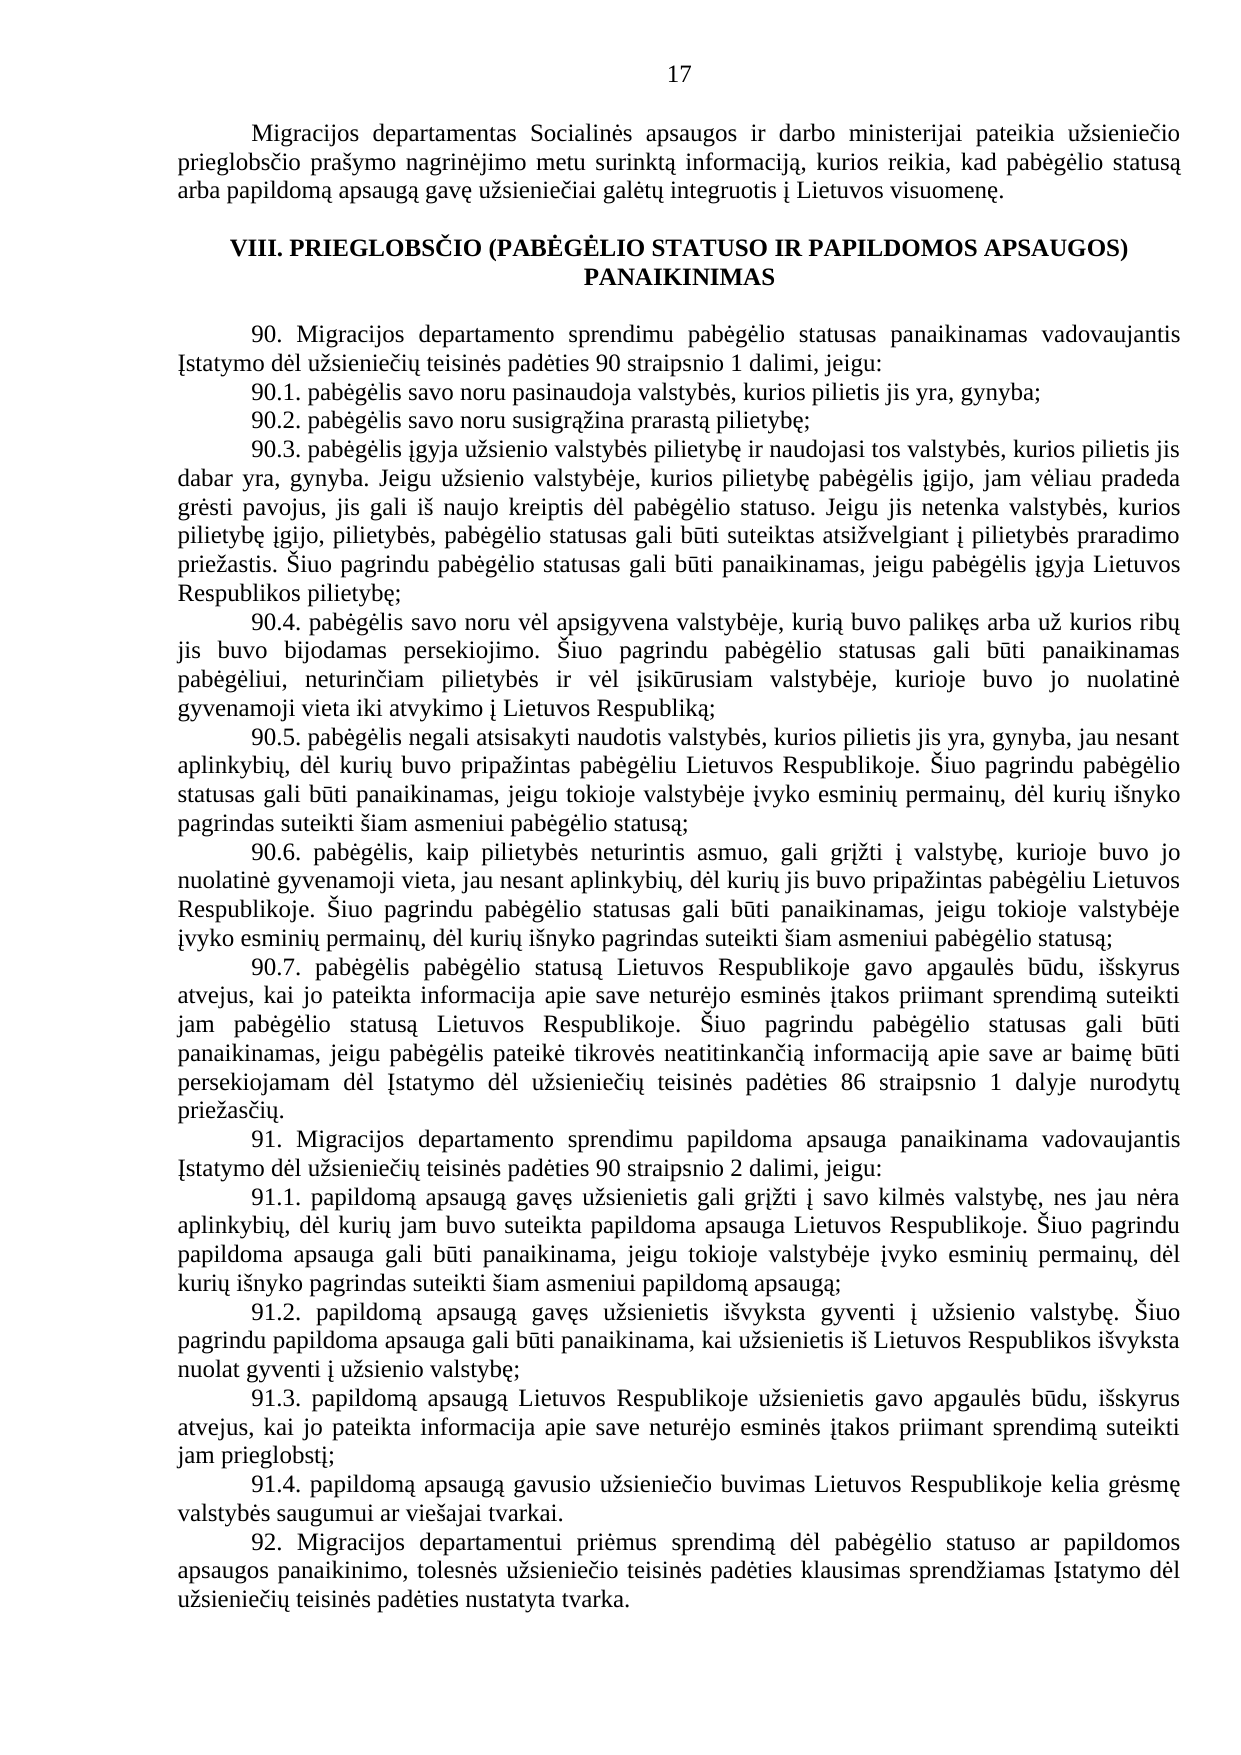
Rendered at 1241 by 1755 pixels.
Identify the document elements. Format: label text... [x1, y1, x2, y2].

text 90.6. pabėgėlis, kaip pilietybės neturintis asmuo, gali grįžti į valstybę, kurioje buvo jo nuolatinė gyvenamoji vieta, jau nesant aplinkybių, dėl kurių jis buvo pripažintas pabėgėliu Lietuvos Respublikoje. Šiuo pagrindu pabėgėlio statusas gali būti panaikinamas, jeigu tokioje valstybėje įvyko esminių permainų, dėl kurių išnyko pagrindas suteikti šiam asmeniui pabėgėlio statusą; [177, 837, 1181, 952]
text 90. Migracijos departamento sprendimu pabėgėlio statusas panaikinamas vadovaujantis Įstatymo dėl užsieniečių teisinės padėties 90 straipsnio 1 dalimi, jeigu: [177, 319, 1181, 377]
text 90.1. pabėgėlis savo noru pasinaudoja valstybės, kurios pilietis jis yra, gynyba; [177, 377, 1181, 406]
text Migracijos departamentas Socialinės apsaugos ir darbo ministerijai pateikia užsieniečio prieglobsčio prašymo nagrinėjimo metu surinktą informaciją, kurios reikia, kad pabėgėlio statusą arba papildomą apsaugą gavę užsieniečiai galėtų integruotis į Lietuvos visuomenę. [177, 118, 1181, 204]
text 91.2. papildomą apsaugą gavęs užsienietis išvyksta gyventi į užsienio valstybę. Šiuo pagrindu papildoma apsauga gali būti panaikinama, kai užsienietis iš Lietuvos Respublikos išvyksta nuolat gyventi į užsienio valstybę; [177, 1297, 1181, 1383]
text 90.2. pabėgėlis savo noru susigrąžina prarastą pilietybę; [177, 406, 1181, 434]
text 91.4. papildomą apsaugą gavusio užsieniečio buvimas Lietuvos Respublikoje kelia grėsmę valstybės saugumui ar viešajai tvarkai. [177, 1469, 1181, 1527]
text 90.3. pabėgėlis įgyja užsienio valstybės pilietybę ir naudojasi tos valstybės, kurios pilietis jis dabar yra, gynyba. Jeigu užsienio valstybėje, kurios pilietybę pabėgėlis įgijo, jam vėliau pradeda grėsti pavojus, jis gali iš naujo kreiptis dėl pabėgėlio statuso. Jeigu jis netenka valstybės, kurios pilietybę įgijo, pilietybės, pabėgėlio statusas gali būti suteiktas atsižvelgiant į pilietybės praradimo priežastis. Šiuo pagrindu pabėgėlio statusas gali būti panaikinamas, jeigu pabėgėlis įgyja Lietuvos Respublikos pilietybę; [177, 434, 1181, 607]
text 90.4. pabėgėlis savo noru vėl apsigyvena valstybėje, kurią buvo palikęs arba už kurios ribų jis buvo bijodamas persekiojimo. Šiuo pagrindu pabėgėlio statusas gali būti panaikinamas pabėgėliui, neturinčiam pilietybės ir vėl įsikūrusiam valstybėje, kurioje buvo jo nuolatinė gyvenamoji vieta iki atvykimo į Lietuvos Respubliką; [177, 607, 1181, 722]
text 92. Migracijos departamentui priėmus sprendimą dėl pabėgėlio statuso ar papildomos apsaugos panaikinimo, tolesnės užsieniečio teisinės padėties klausimas sprendžiamas Įstatymo dėl užsieniečių teisinės padėties nustatyta tvarka. [177, 1527, 1181, 1613]
text 91.1. papildomą apsaugą gavęs užsienietis gali grįžti į savo kilmės valstybę, nes jau nėra aplinkybių, dėl kurių jam buvo suteikta papildoma apsauga Lietuvos Respublikoje. Šiuo pagrindu papildoma apsauga gali būti panaikinama, jeigu tokioje valstybėje įvyko esminių permainų, dėl kurių išnyko pagrindas suteikti šiam asmeniui papildomą apsaugą; [177, 1182, 1181, 1297]
text VIII. PRIEGLOBSČIO (PABĖGĖLIO STATUSO IR PAPILDOMOS APSAUGOS) PANAIKINIMAS [177, 233, 1181, 291]
text 90.5. pabėgėlis negali atsisakyti naudotis valstybės, kurios pilietis jis yra, gynyba, jau nesant aplinkybių, dėl kurių buvo pripažintas pabėgėliu Lietuvos Respublikoje. Šiuo pagrindu pabėgėlio statusas gali būti panaikinamas, jeigu tokioje valstybėje įvyko esminių permainų, dėl kurių išnyko pagrindas suteikti šiam asmeniui pabėgėlio statusą; [177, 722, 1181, 837]
text 91.3. papildomą apsaugą Lietuvos Respublikoje užsienietis gavo apgaulės būdu, išskyrus atvejus, kai jo pateikta informacija apie save neturėjo esminės įtakos priimant sprendimą suteikti jam prieglobstį; [177, 1383, 1181, 1469]
text 90.7. pabėgėlis pabėgėlio statusą Lietuvos Respublikoje gavo apgaulės būdu, išskyrus atvejus, kai jo pateikta informacija apie save neturėjo esminės įtakos priimant sprendimą suteikti jam pabėgėlio statusą Lietuvos Respublikoje. Šiuo pagrindu pabėgėlio statusas gali būti panaikinamas, jeigu pabėgėlis pateikė tikrovės neatitinkančią informaciją apie save ar baimę būti persekiojamam dėl Įstatymo dėl užsieniečių teisinės padėties 86 straipsnio 1 dalyje nurodytų priežasčių. [177, 952, 1181, 1124]
text 91. Migracijos departamento sprendimu papildoma apsauga panaikinama vadovaujantis Įstatymo dėl užsieniečių teisinės padėties 90 straipsnio 2 dalimi, jeigu: [177, 1124, 1181, 1182]
